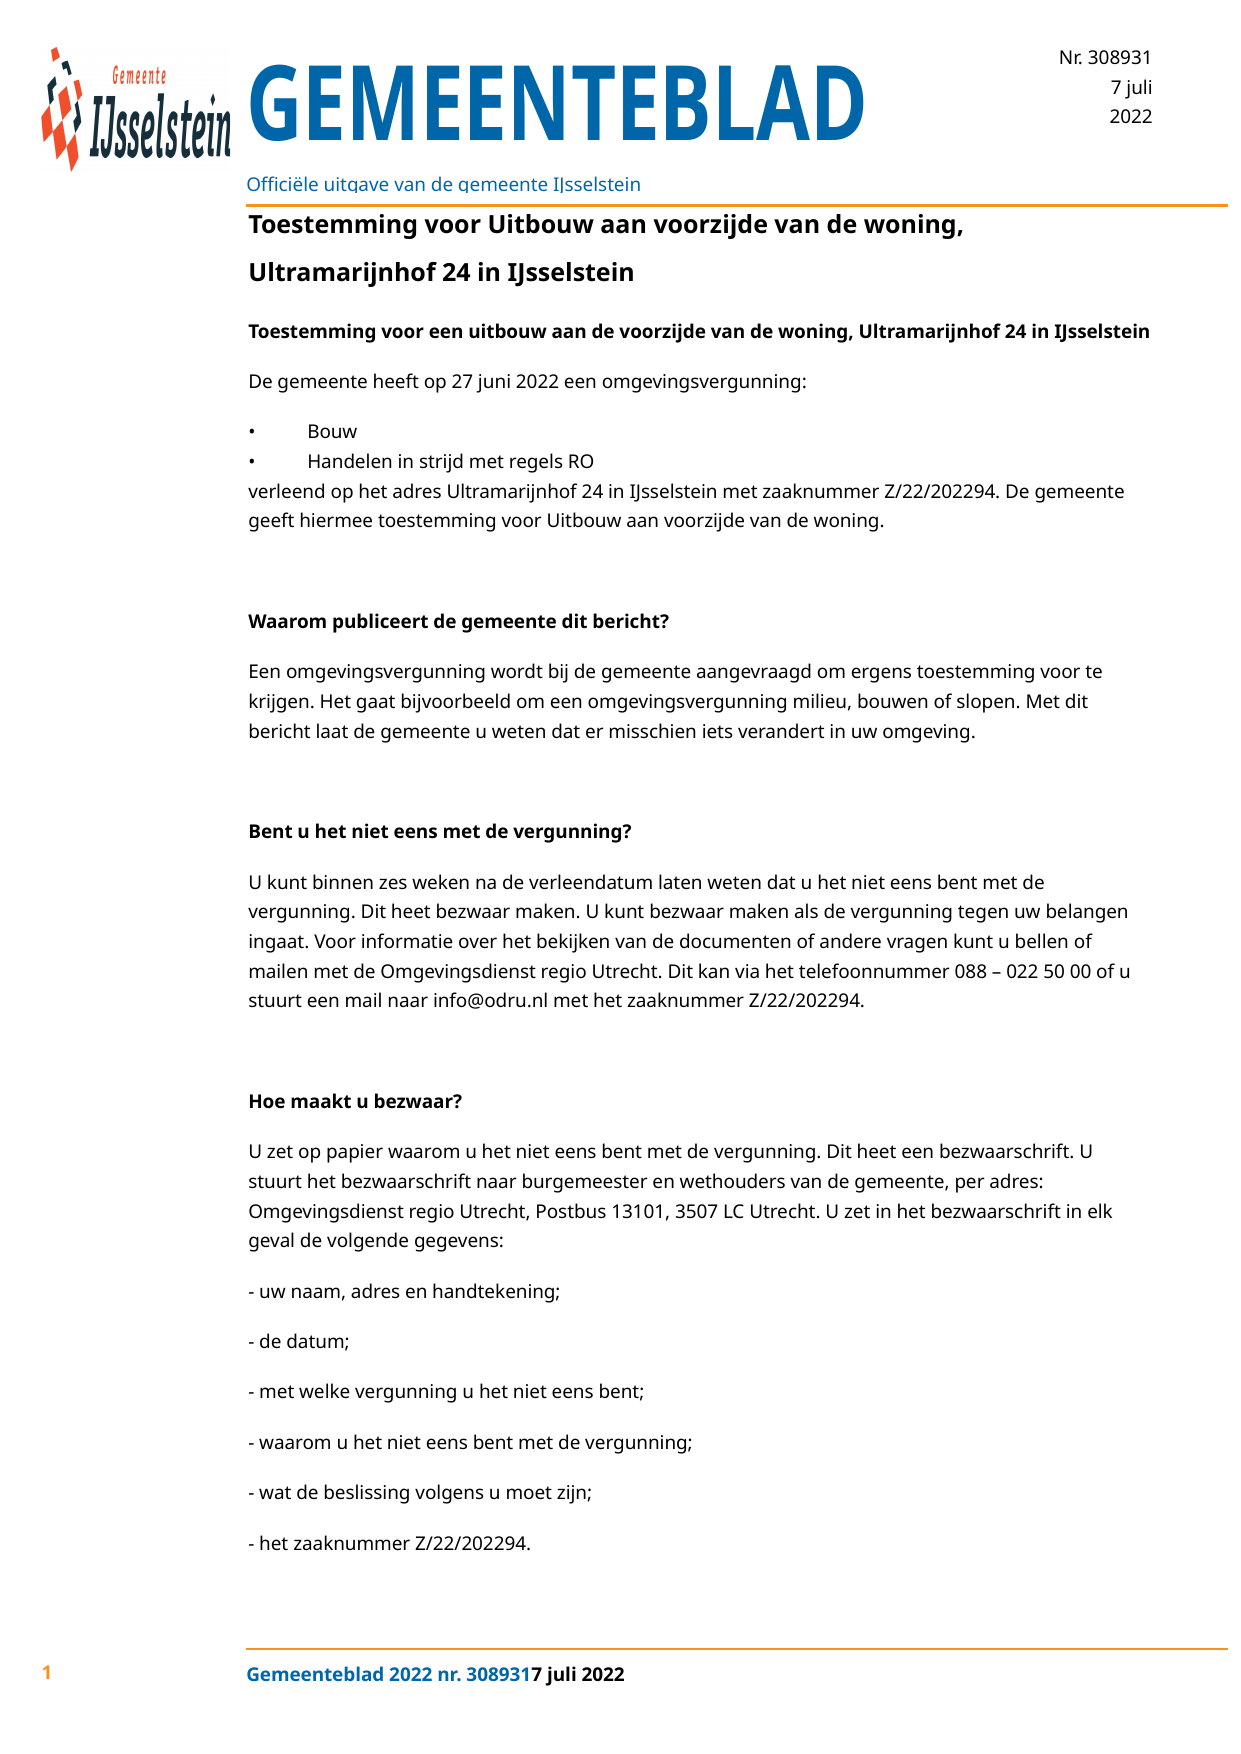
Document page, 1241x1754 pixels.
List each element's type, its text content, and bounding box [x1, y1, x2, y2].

text - het zaaknummer Z/22/202294. [248, 1530, 1152, 1556]
list Handelen in strijd met regels RO [248, 448, 1152, 474]
text U zet op papier waarom u het niet eens bent met de vergunning. Dit heet een bezwaarschrift. U stuurt het bezwaarschrift naar burgemeester en wethouders van de gemeente, per adres: Omgevingsdienst regio Utrecht, Postbus 13101, 3507 LC Utrecht. U zet in het bezwaarschrift in elk geval de volgende gegevens: [248, 1139, 1152, 1253]
list Bouw [248, 419, 1152, 444]
text - met welke vergunning u het niet eens bent; [248, 1379, 1152, 1404]
picture [41, 47, 231, 172]
text Toestemming voor een uitbouw aan de voorzijde van de woning, Ultramarijnhof 24 in IJsselstein [248, 318, 1152, 344]
text U kunt binnen zes weken na de verleendatum laten weten dat u het niet eens bent met de vergunning. Dit heet bezwaar maken. U kunt bezwaar maken als de vergunning tegen uw belangen ingaat. Voor informatie over het bekijken van de documenten of andere vragen kunt u bellen of mailen met de Omgevingsdienst regio Utrecht. Dit kan via het telefoonnummer 088 – 022 50 00 of u stuurt een mail naar info@odru.nl met het zaaknummer Z/22/202294. [248, 869, 1152, 1013]
text verleend op het adres Ultramarijnhof 24 in IJsselstein met zaaknummer Z/22/202294. De gemeente geeft hiermee toestemming voor Uitbouw aan voorzijde van de woning. [248, 478, 1152, 533]
text Een omgevingsvergunning wordt bij de gemeente aangevraagd om ergens toestemming voor te krijgen. Het gaat bijvoorbeeld om een omgevingsvergunning milieu, bouwen of slopen. Met dit bericht laat de gemeente u weten dat er misschien iets verandert in uw omgeving. [248, 659, 1152, 744]
text De gemeente heeft op 27 juni 2022 een omgevingsvergunning: [248, 368, 1152, 394]
text Waarom publiceert de gemeente dit bericht? [248, 608, 1152, 634]
text Bent u het niet eens met de vergunning? [248, 819, 1152, 844]
text Toestemming voor Uitbouw aan voorzijde van de woning, Ultramarijnhof 24 in IJsselstein [248, 207, 1152, 288]
text - wat de beslissing volgens u moet zijn; [248, 1479, 1152, 1505]
text - waarom u het niet eens bent met de vergunning; [248, 1429, 1152, 1455]
text - de datum; [248, 1328, 1152, 1354]
text Hoe maakt u bezwaar? [248, 1088, 1152, 1114]
text - uw naam, adres en handtekening; [248, 1278, 1152, 1304]
